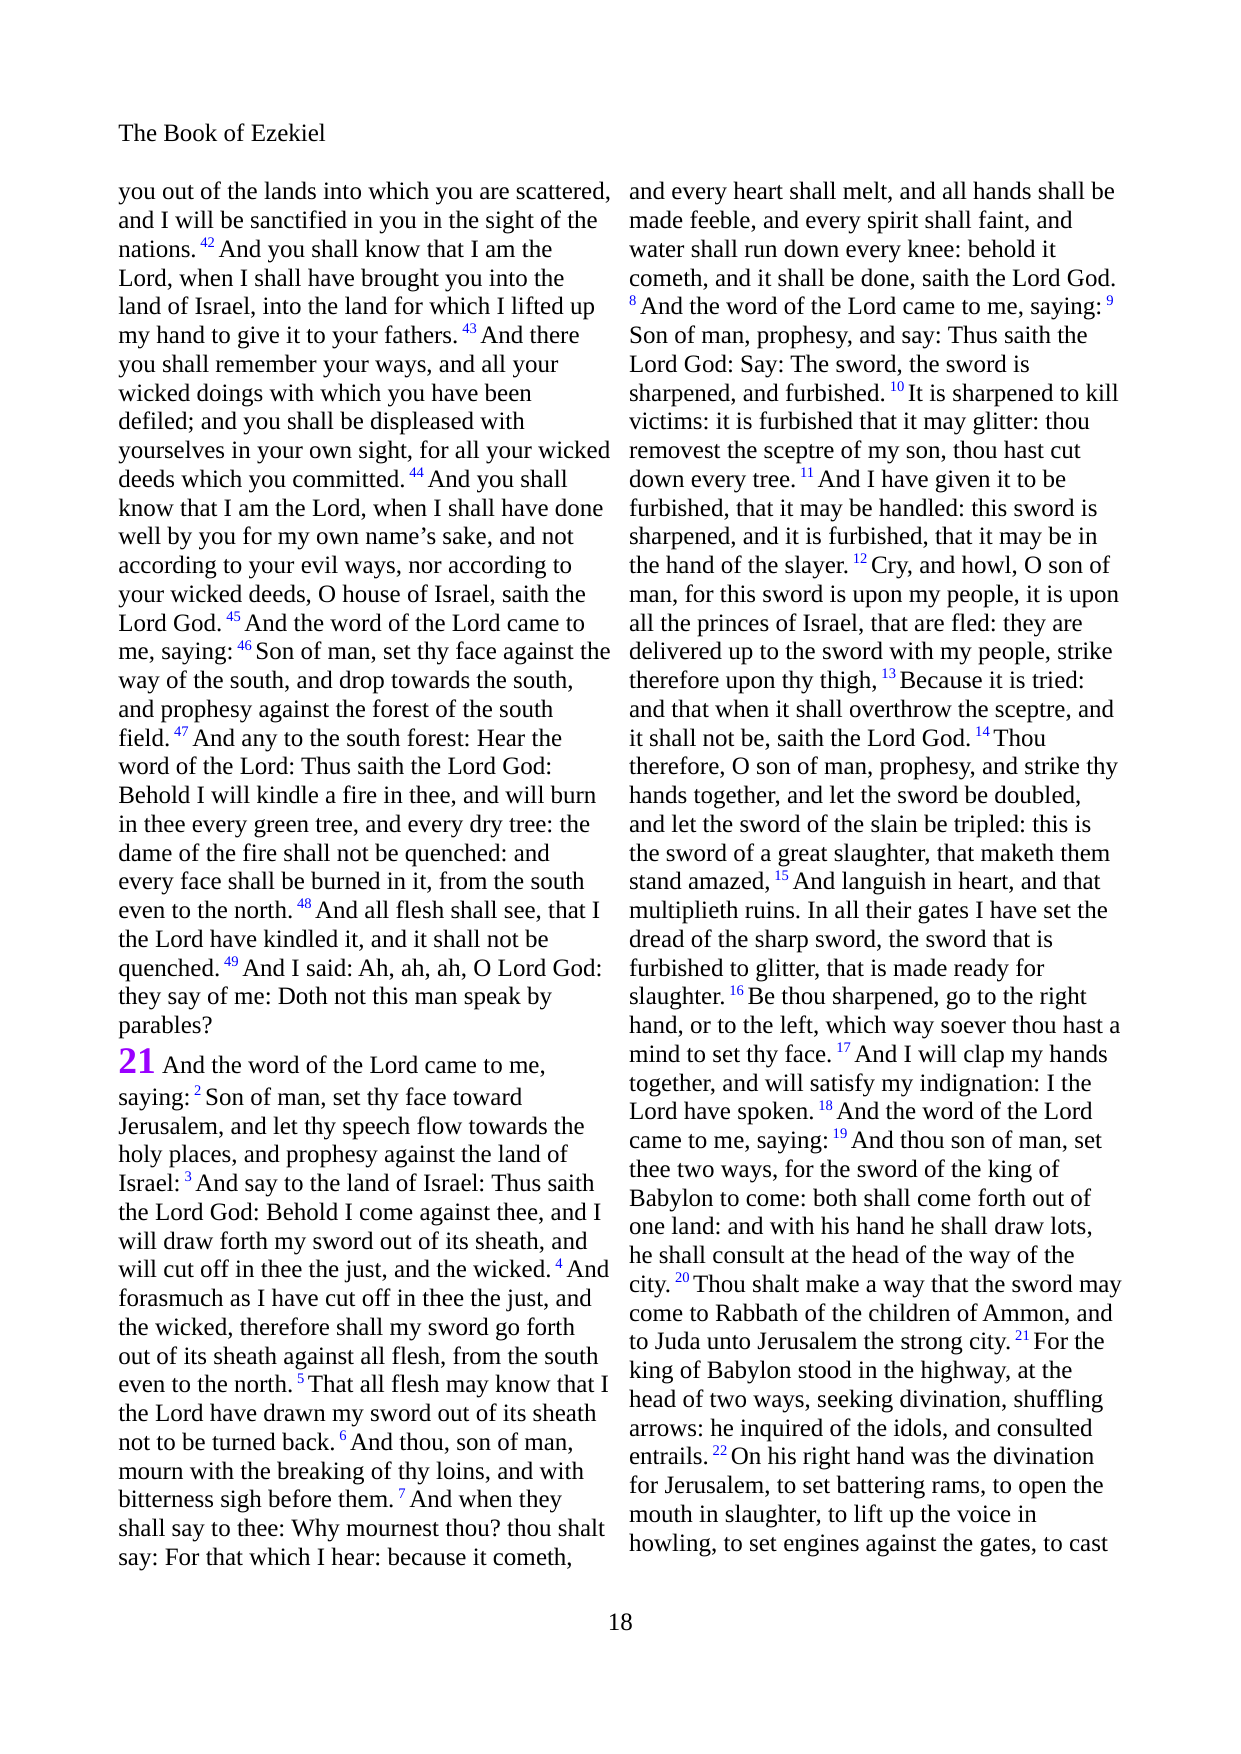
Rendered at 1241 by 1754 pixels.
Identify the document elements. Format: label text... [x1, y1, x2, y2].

text you out of the lands into which you are scattered, and I will be sanctified in you in the sight of the nations. 42 And you shall know that I am the Lord, when I shall have brought you into the land of Israel, into the land for which I lifted up my hand to give it to your fathers. 43 And there you shall remember your ways, and all your wicked doings with which you have been defiled; and you shall be displeased with yourselves in your own sight, for all your wicked deeds which you committed. 44 And you shall know that I am the Lord, when I shall have done well by you for my own name’s sake, and not according to your evil ways, nor according to your wicked deeds, O house of Israel, saith the Lord God. 45 And the word of the Lord came to me, saying: 46 Son of man, set thy face against the way of the south, and drop towards the south, and prophesy against the forest of the south field. 47 And any to the south forest: Hear the word of the Lord: Thus saith the Lord God: Behold I will kindle a fire in thee, and will burn in thee every green tree, and every dry tree: the dame of the fire shall not be quenched: and every face shall be burned in it, from the south even to the north. 48 And all flesh shall see, that I the Lord have kindled it, and it shall not be quenched. 49 And I said: Ah, ah, ah, O Lord God: they say of me: Doth not this man speak by parables? [118, 176, 611, 1039]
text 21 And the word of the Lord came to me, saying: 2 Son of man, set thy face toward Jerusalem, and let thy speech flow towards the holy places, and prophesy against the land of Israel: 3 And say to the land of Israel: Thus saith the Lord God: Behold I come against thee, and I will draw forth my sword out of its sheath, and will cut off in thee the just, and the wicked. 4 And forasmuch as I have cut off in thee the just, and the wicked, therefore shall my sword go forth out of its sheath against all flesh, from the south even to the north. 5 That all flesh may know that I the Lord have drawn my sword out of its sheath not to be turned back. 6 And thou, son of man, mourn with the breaking of thy loins, and with bitterness sigh before them. 7 And when they shall say to thee: Why mournest thou? thou shalt say: For that which I hear: because it cometh, [118, 1039, 611, 1571]
text and every heart shall melt, and all hands shall be made feeble, and every spirit shall faint, and water shall run down every knee: behold it cometh, and it shall be done, saith the Lord God. 8 And the word of the Lord came to me, saying: 9 Son of man, prophesy, and say: Thus saith the Lord God: Say: The sword, the sword is sharpened, and furbished. 10 It is sharpened to kill victims: it is furbished that it may glitter: thou removest the sceptre of my son, thou hast cut down every tree. 11 And I have given it to be furbished, that it may be handled: this sword is sharpened, and it is furbished, that it may be in the hand of the slayer. 12 Cry, and howl, O son of man, for this sword is upon my people, it is upon all the princes of Israel, that are fled: they are delivered up to the sword with my people, strike therefore upon thy thigh, 13 Because it is tried: and that when it shall overthrow the sceptre, and it shall not be, saith the Lord God. 14 Thou therefore, O son of man, prophesy, and strike thy hands together, and let the sword be doubled, and let the sword of the slain be tripled: this is the sword of a great slaughter, that maketh them stand amazed, 15 And languish in heart, and that multiplieth ruins. In all their gates I have set the dread of the sharp sword, the sword that is furbished to glitter, that is made ready for slaughter. 16 Be thou sharpened, go to the right hand, or to the left, which way soever thou hast a mind to set thy face. 17 And I will clap my hands together, and will satisfy my indignation: I the Lord have spoken. 18 And the word of the Lord came to me, saying: 19 And thou son of man, set thee two ways, for the sword of the king of Babylon to come: both shall come forth out of one land: and with his hand he shall draw lots, he shall consult at the head of the way of the city. 20 Thou shalt make a way that the sword may come to Rabbath of the children of Ammon, and to Juda unto Jerusalem the strong city. 21 For the king of Babylon stood in the highway, at the head of two ways, seeking divination, shuffling arrows: he inquired of the idols, and consulted entrails. 22 On his right hand was the divination for Jerusalem, to set battering rams, to open the mouth in slaughter, to lift up the voice in howling, to set engines against the gates, to cast [629, 176, 1122, 1556]
